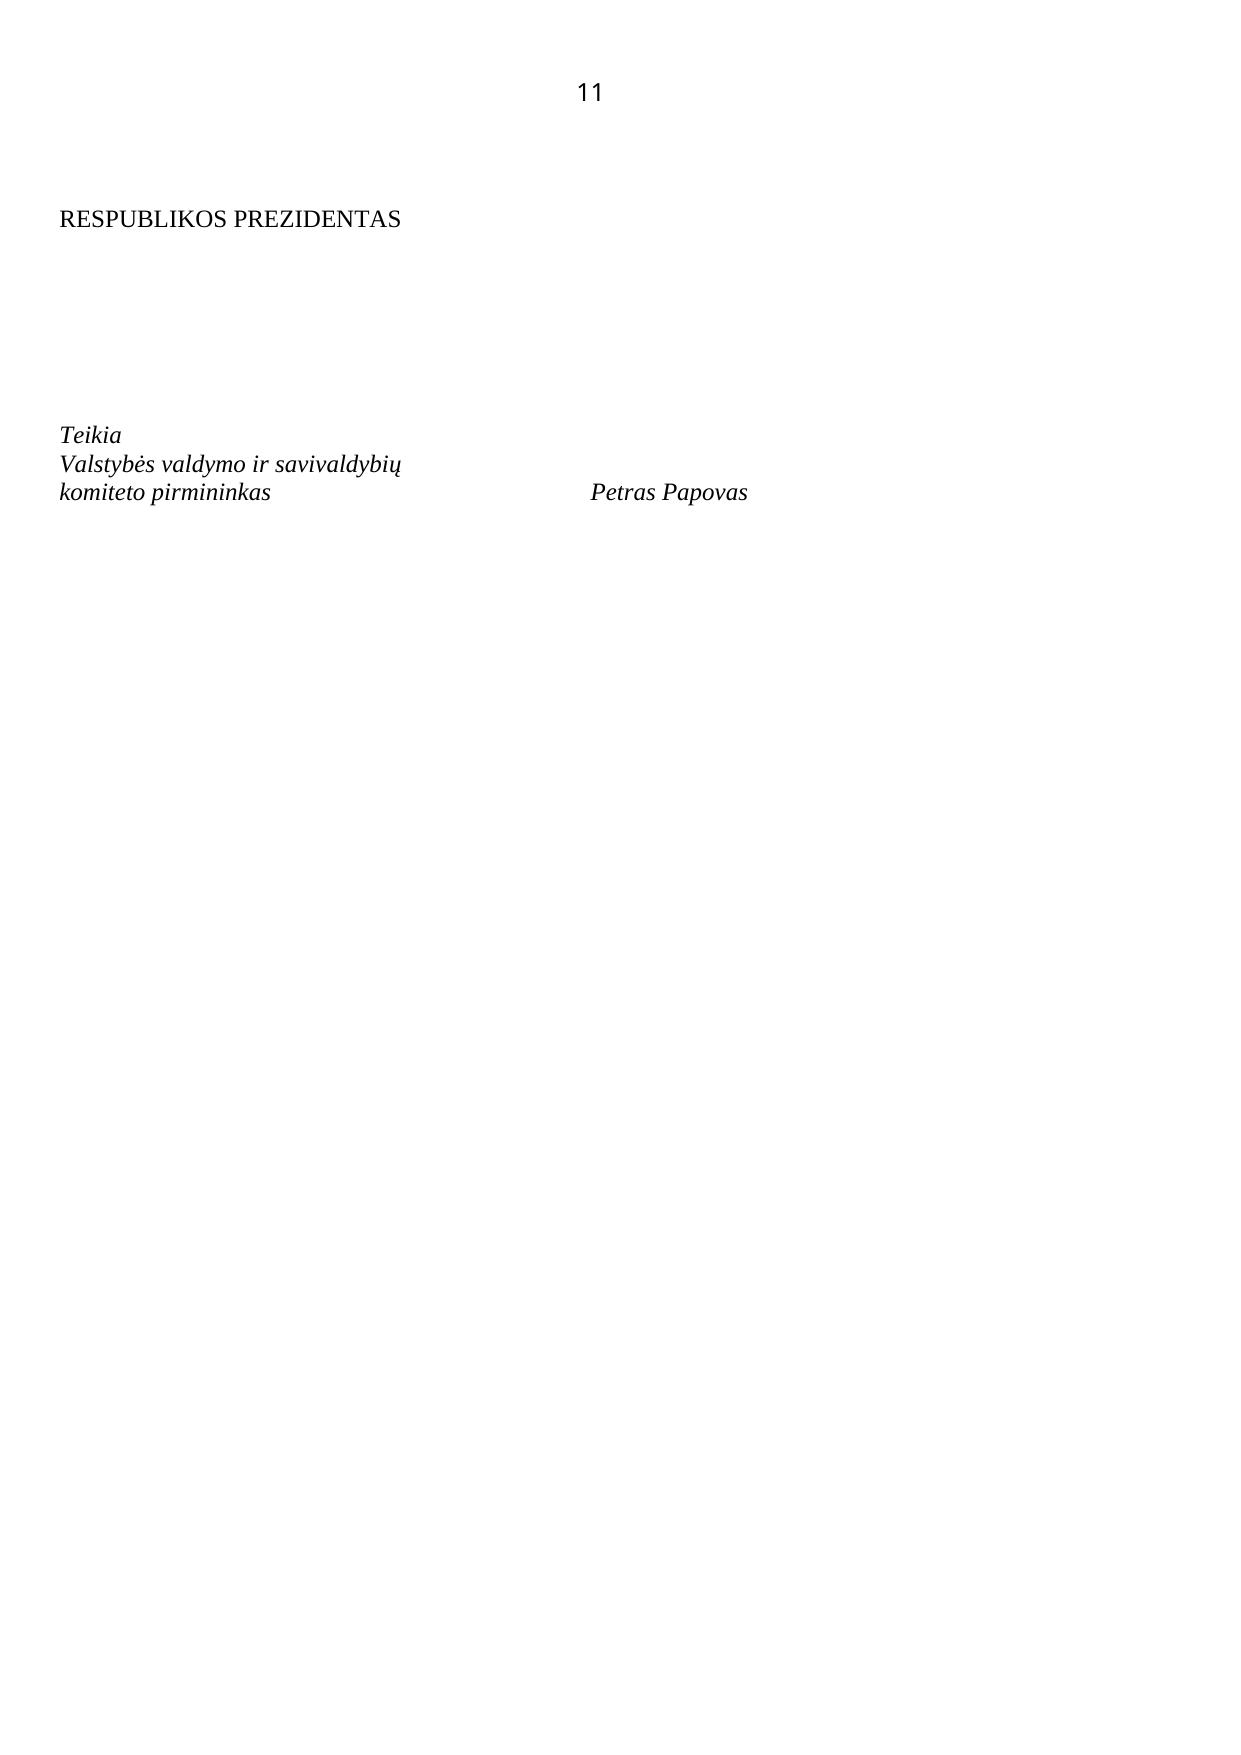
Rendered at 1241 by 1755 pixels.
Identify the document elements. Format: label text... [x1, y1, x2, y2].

text Teikia [59, 420, 1122, 449]
text Valstybės valdymo ir savivaldybių [59, 449, 1122, 477]
text RESPUBLIKOS PREZIDENTAS [59, 204, 1122, 233]
text komiteto pirmininkas Petras Papovas [59, 477, 1122, 506]
